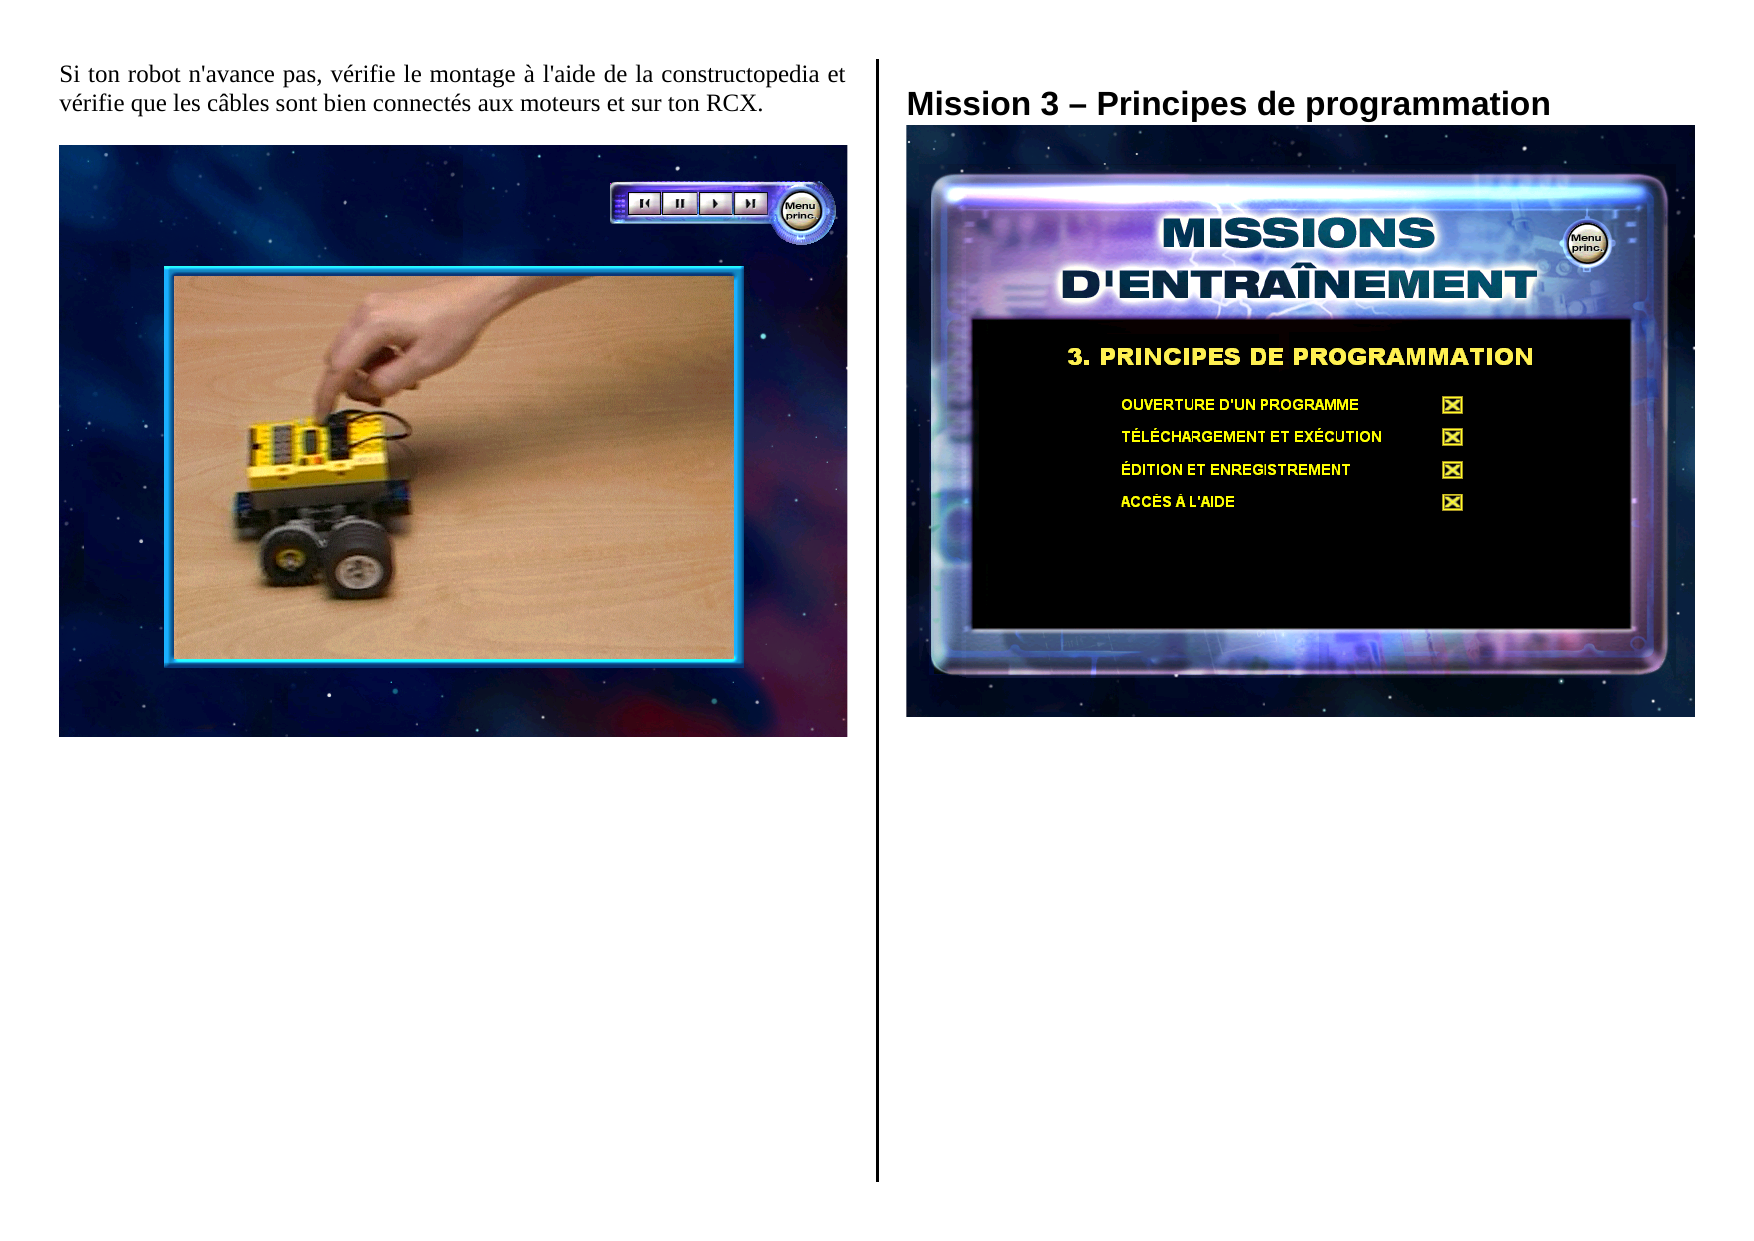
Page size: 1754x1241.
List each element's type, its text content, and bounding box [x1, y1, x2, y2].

picture [906, 125, 1695, 717]
text Si ton robot n'avance pas, vérifie le montage à l'aide de la constructopedia et vérifie que les câbles sont bien connectés aux moteurs et sur ton RCX. [59, 59, 847, 117]
subtitle Mission 3 – Principes de programmation [906, 84, 1695, 123]
picture [59, 145, 848, 737]
